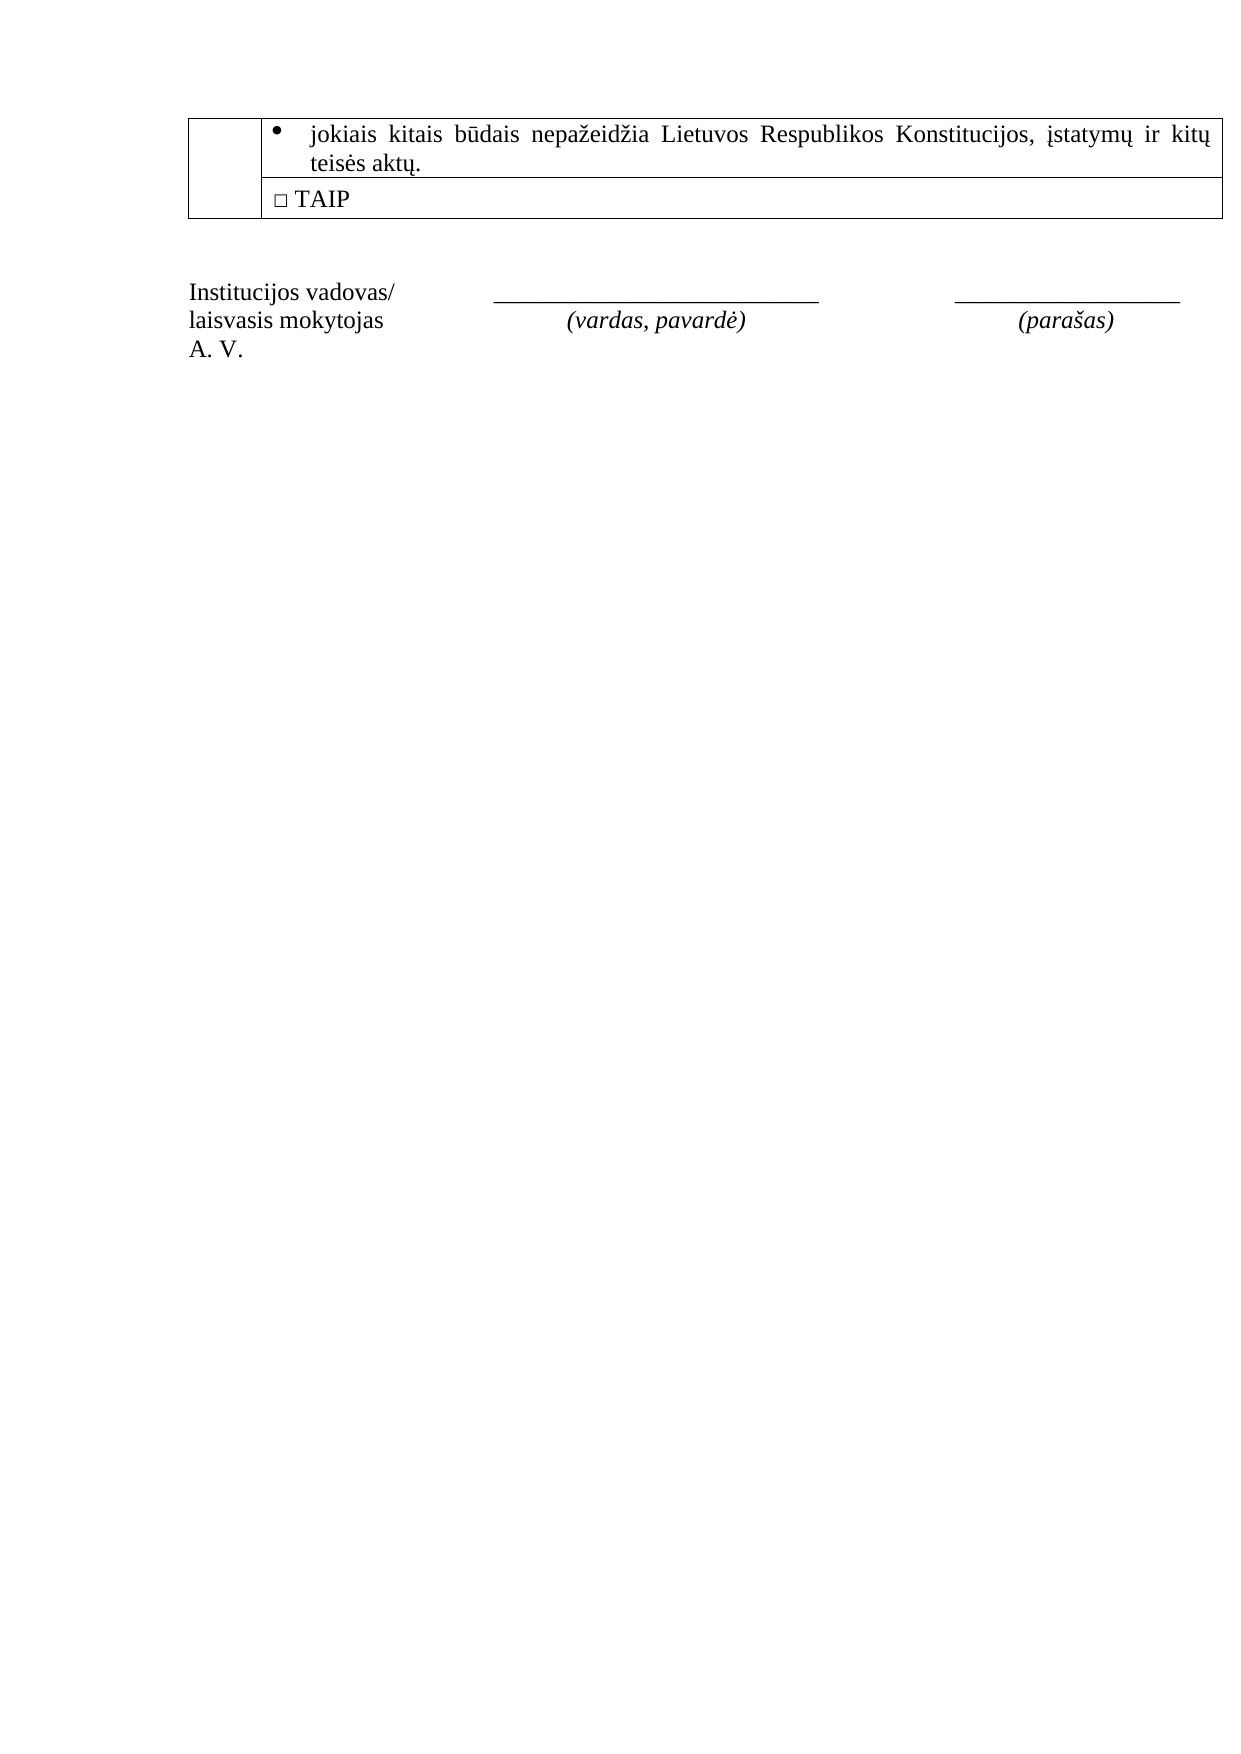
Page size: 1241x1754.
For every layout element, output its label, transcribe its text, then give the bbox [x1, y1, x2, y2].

table_cell ☐ TAIP [262, 178, 1222, 218]
table_header __________________ (parašas) [868, 277, 1240, 392]
table_header __________________________ (vardas, pavardė) [447, 277, 868, 392]
table_cell  jokiais kitais būdais nepažeidžia Lietuvos Respublikos Konstitucijos, įstatymų ir kitų teisės aktų. [262, 119, 1222, 177]
table_cell [189, 119, 261, 218]
table_header Institucijos vadovas/ laisvasis mokytojas A. V. [177, 277, 447, 392]
